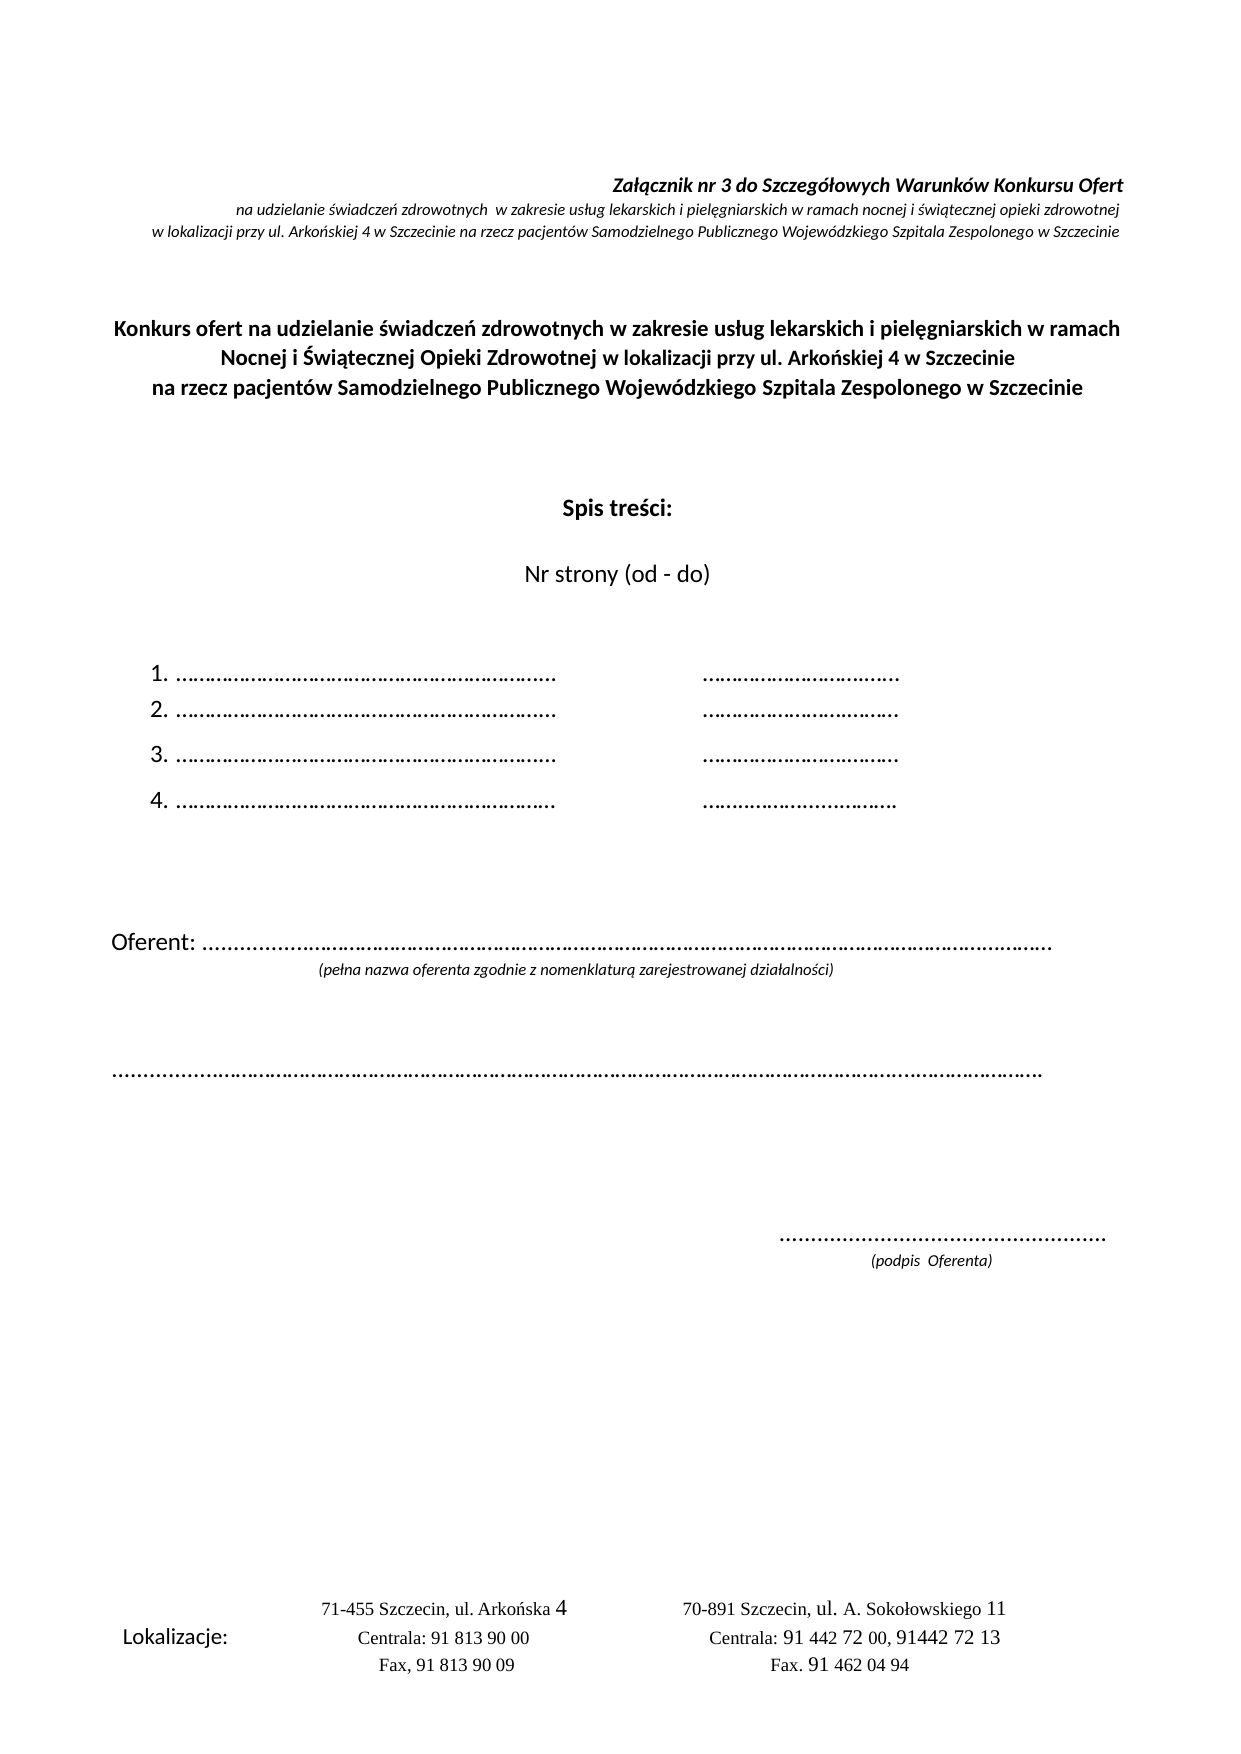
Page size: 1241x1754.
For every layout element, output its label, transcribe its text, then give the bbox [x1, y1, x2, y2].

table_cell 4. ………………………………………………………… [150, 784, 629, 820]
table_cell [629, 784, 703, 820]
table_header ……………………….…... [703, 657, 906, 693]
table_cell [629, 693, 703, 738]
table_cell 3. ………………………………………………………... [150, 739, 629, 784]
text na rzecz pacjentów Samodzielnego Publicznego Wojewódzkiego Szpitala Zespolonego w Szczecinie [111, 373, 1124, 401]
text Spis treści: [181, 493, 1054, 523]
text Załącznik nr 3 do Szczegółowych Warunków Konkursu Ofert [112, 172, 1124, 197]
text Konkurs ofert na udzielanie świadczeń zdrowotnych w zakresie usług lekarskich i pielęgniarskich w ramach Nocnej i Świątecznej Opieki Zdrowotnej w lokalizacji przy ul. Arkońskiej 4 w Szczecinie [111, 314, 1124, 371]
text w lokalizacji przy ul. Arkońskiej 4 w Szczecinie na rzecz pacjentów Samodzielnego Publicznego Wojewódzkiego Szpitala Zespolonego w Szczecinie [112, 221, 1122, 241]
text .................………………………………………………………………………………………………………....…………………. [111, 1053, 1128, 1083]
table_header 1. ………………………………………………………... [150, 657, 629, 693]
text Oferent: .................………………………………………………………………………………………………………...……… [111, 926, 1128, 957]
text (podpis Oferenta) [424, 1250, 1037, 1271]
table_cell …………………….……… [703, 739, 906, 784]
text Nr strony (od - do) [112, 558, 1122, 589]
table_header [629, 657, 703, 693]
table_cell [629, 739, 703, 784]
text (pełna nazwa oferenta zgodnie z nomenklaturą zarejestrowanej działalności) [111, 959, 1126, 979]
text na udzielanie świadczeń zdrowotnych w zakresie usług lekarskich i pielęgniarskich w ramach nocnej i świątecznej opieki zdrowotnej [112, 199, 1122, 219]
table_cell …………………….……… [703, 693, 906, 738]
table_cell 2. ………………………………………………………... [150, 693, 629, 738]
table_cell ……..………......………. [703, 784, 906, 820]
text .................................................... [112, 1217, 1107, 1248]
